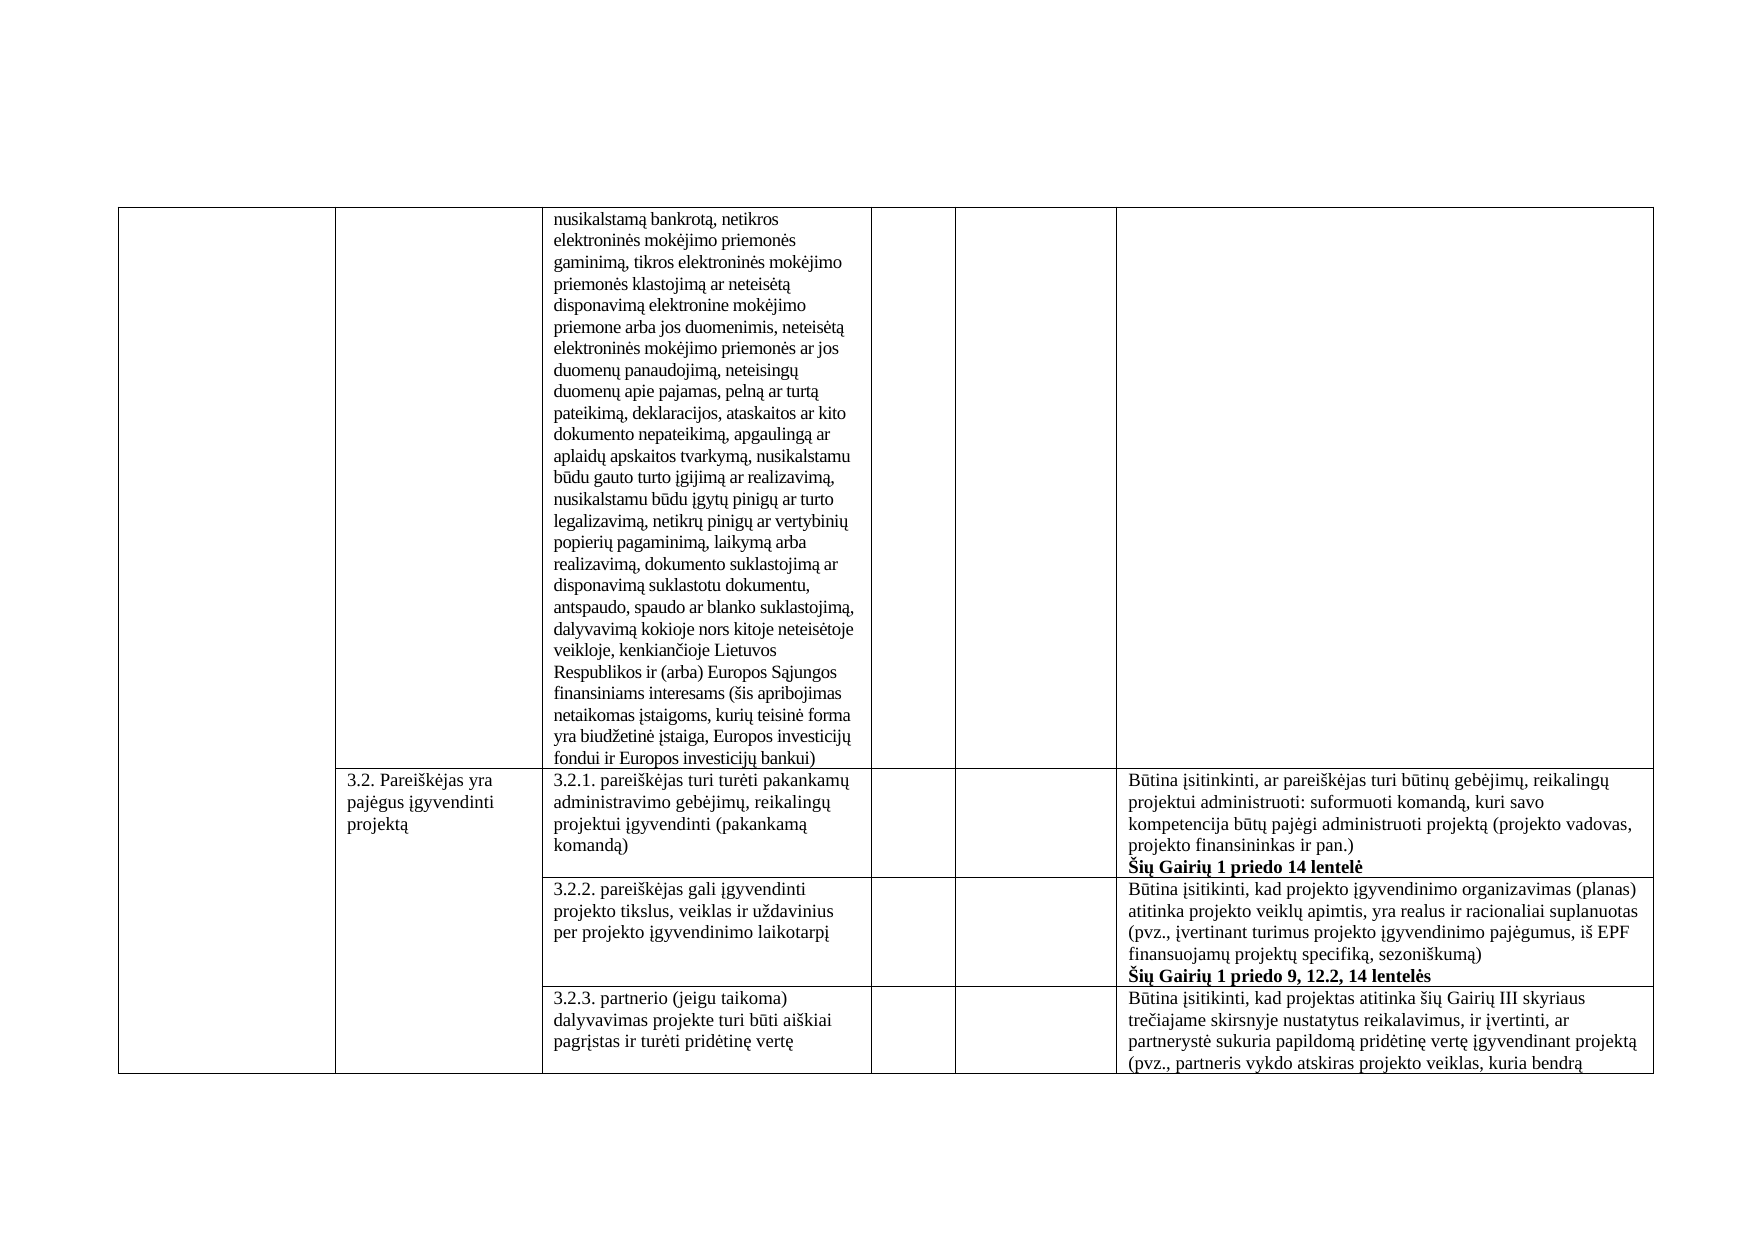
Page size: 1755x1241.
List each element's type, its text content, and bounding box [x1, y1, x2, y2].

table_cell [956, 208, 1116, 768]
table_cell [872, 878, 955, 986]
table_cell [336, 208, 542, 768]
table_cell 3.2.3. partnerio (jeigu taikoma) dalyvavimas projekte turi būti aiškiai pagrįstas ir turėti pridėtinę vertę [543, 987, 871, 1073]
table_cell 3.2.2. pareiškėjas gali įgyvendinti projekto tikslus, veiklas ir uždavinius per projekto įgyvendinimo laikotarpį [543, 878, 871, 986]
table_cell Būtina įsitinkinti, ar pareiškėjas turi būtinų gebėjimų, reikalingų projektui administruoti: suformuoti komandą, kuri savo kompetencija būtų pajėgi administruoti projektą (projekto vadovas, projekto finansininkas ir pan.) Šių Gairių 1 priedo 14 lentelė [1117, 769, 1653, 877]
table_cell Būtina įsitikinti, kad projektas atitinka šių Gairių III skyriaus trečiajame skirsnyje nustatytus reikalavimus, ir įvertinti, ar partnerystė sukuria papildomą pridėtinę vertę įgyvendinant projektą (pvz., partneris vykdo atskiras projekto veiklas, kuria bendrą [1117, 987, 1653, 1073]
table_cell 3.2. Pareiškėjas yra pajėgus įgyvendinti projektą [336, 769, 542, 1073]
table_cell 3.2.1. pareiškėjas turi turėti pakankamų administravimo gebėjimų, reikalingų projektui įgyvendinti (pakankamą komandą) [543, 769, 871, 877]
table_cell [956, 769, 1116, 877]
table_cell [119, 208, 335, 1073]
table_cell [872, 769, 955, 877]
table_cell [1117, 208, 1653, 768]
table_cell [872, 208, 955, 768]
table_cell [956, 987, 1116, 1073]
table_cell nusikalstamą bankrotą, netikros elektroninės mokėjimo priemonės gaminimą, tikros elektroninės mokėjimo priemonės klastojimą ar neteisėtą disponavimą elektronine mokėjimo priemone arba jos duomenimis, neteisėtą elektroninės mokėjimo priemonės ar jos duomenų panaudojimą, neteisingų duomenų apie pajamas, pelną ar turtą pateikimą, deklaracijos, ataskaitos ar kito dokumento nepateikimą, apgaulingą ar aplaidų apskaitos tvarkymą, nusikalstamu būdu gauto turto įgijimą ar realizavimą, nusikalstamu būdu įgytų pinigų ar turto legalizavimą, netikrų pinigų ar vertybinių popierių pagaminimą, laikymą arba realizavimą, dokumento suklastojimą ar disponavimą suklastotu dokumentu, antspaudo, spaudo ar blanko suklastojimą, dalyvavimą kokioje nors kitoje neteisėtoje veikloje, kenkiančioje Lietuvos Respublikos ir (arba) Europos Sąjungos finansiniams interesams (šis apribojimas netaikomas įstaigoms, kurių teisinė forma yra biudžetinė įstaiga, Europos investicijų fondui ir Europos investicijų bankui) [543, 208, 871, 768]
table_cell Būtina įsitikinti, kad projekto įgyvendinimo organizavimas (planas) atitinka projekto veiklų apimtis, yra realus ir racionaliai suplanuotas (pvz., įvertinant turimus projekto įgyvendinimo pajėgumus, iš EPF finansuojamų projektų specifiką, sezoniškumą) Šių Gairių 1 priedo 9, 12.2, 14 lentelės [1117, 878, 1653, 986]
table_cell [956, 878, 1116, 986]
table_cell [872, 987, 955, 1073]
